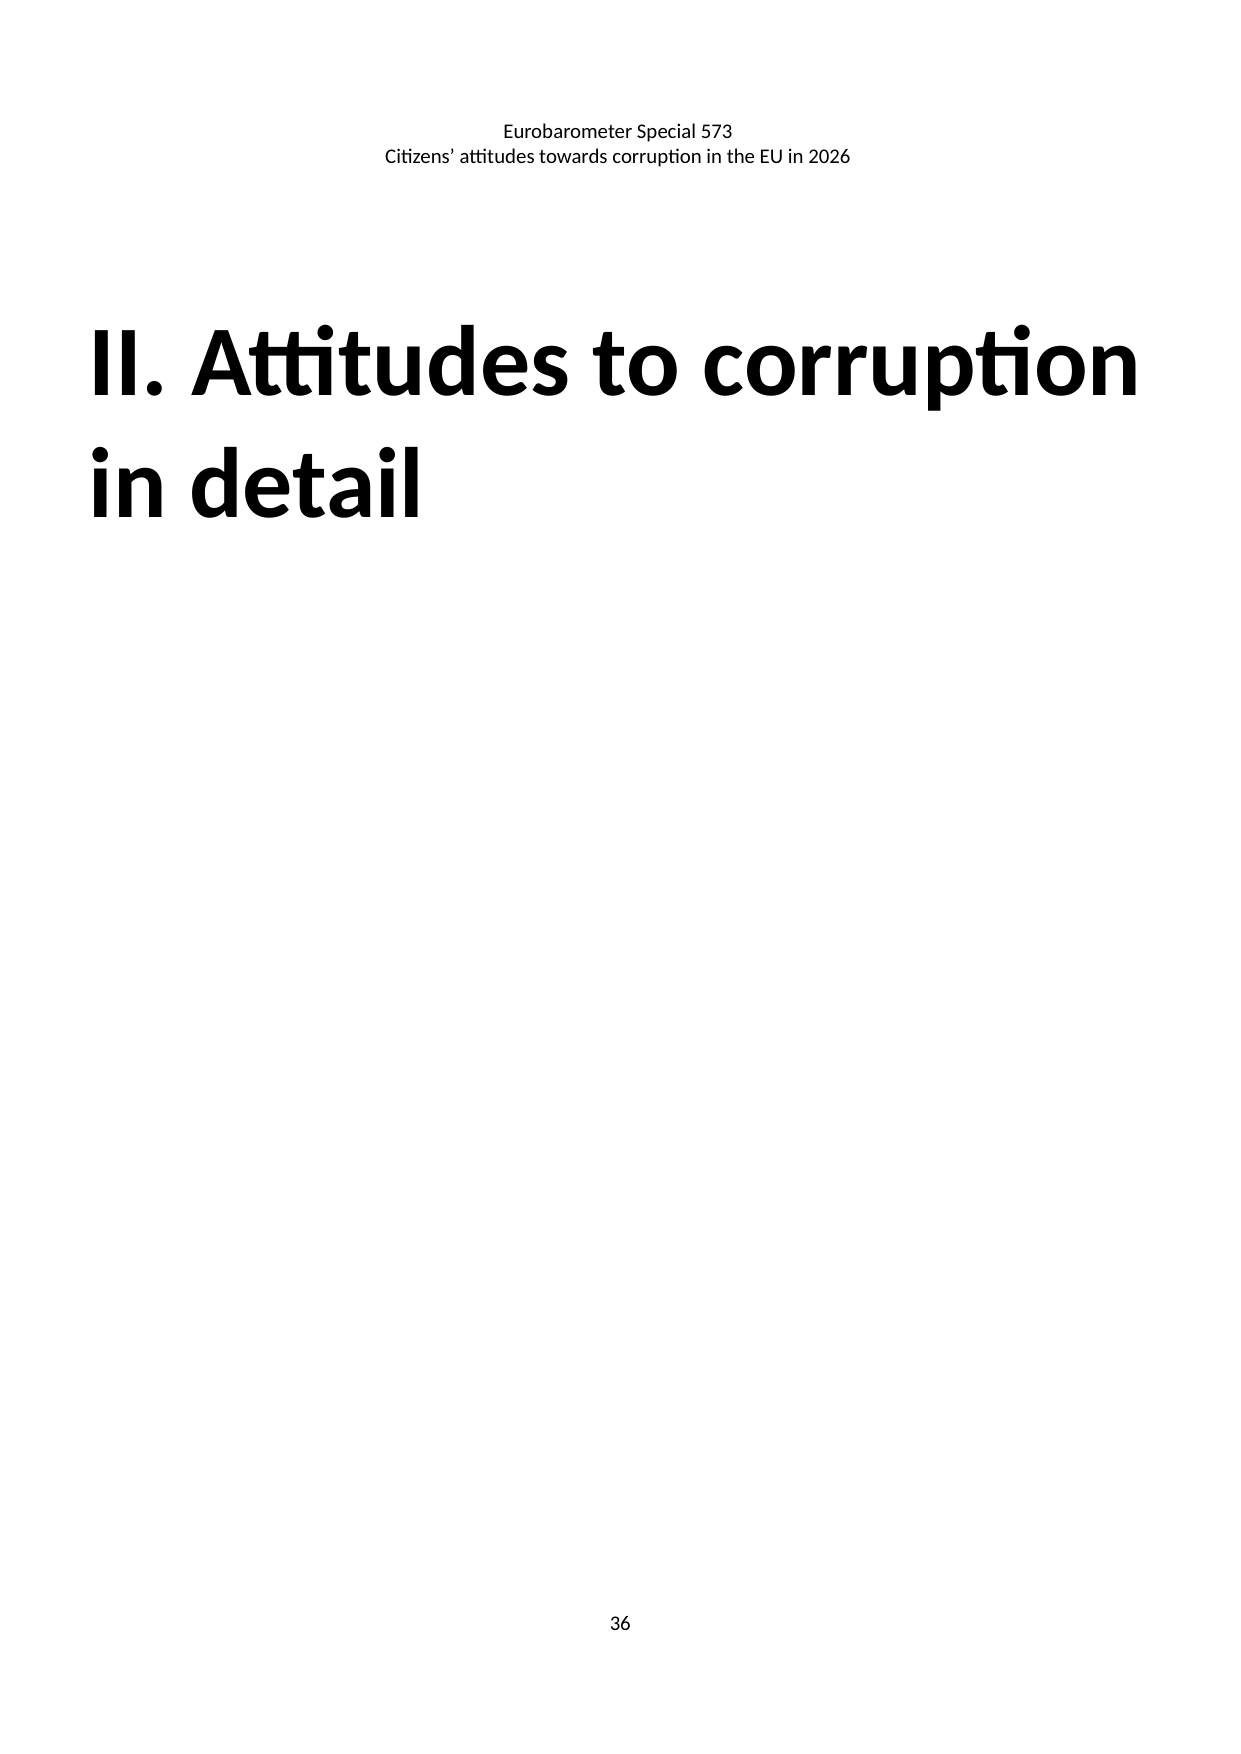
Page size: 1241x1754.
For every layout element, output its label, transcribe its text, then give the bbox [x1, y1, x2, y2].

subtitle II. Attitudes to corruption in detail [88, 298, 1152, 542]
